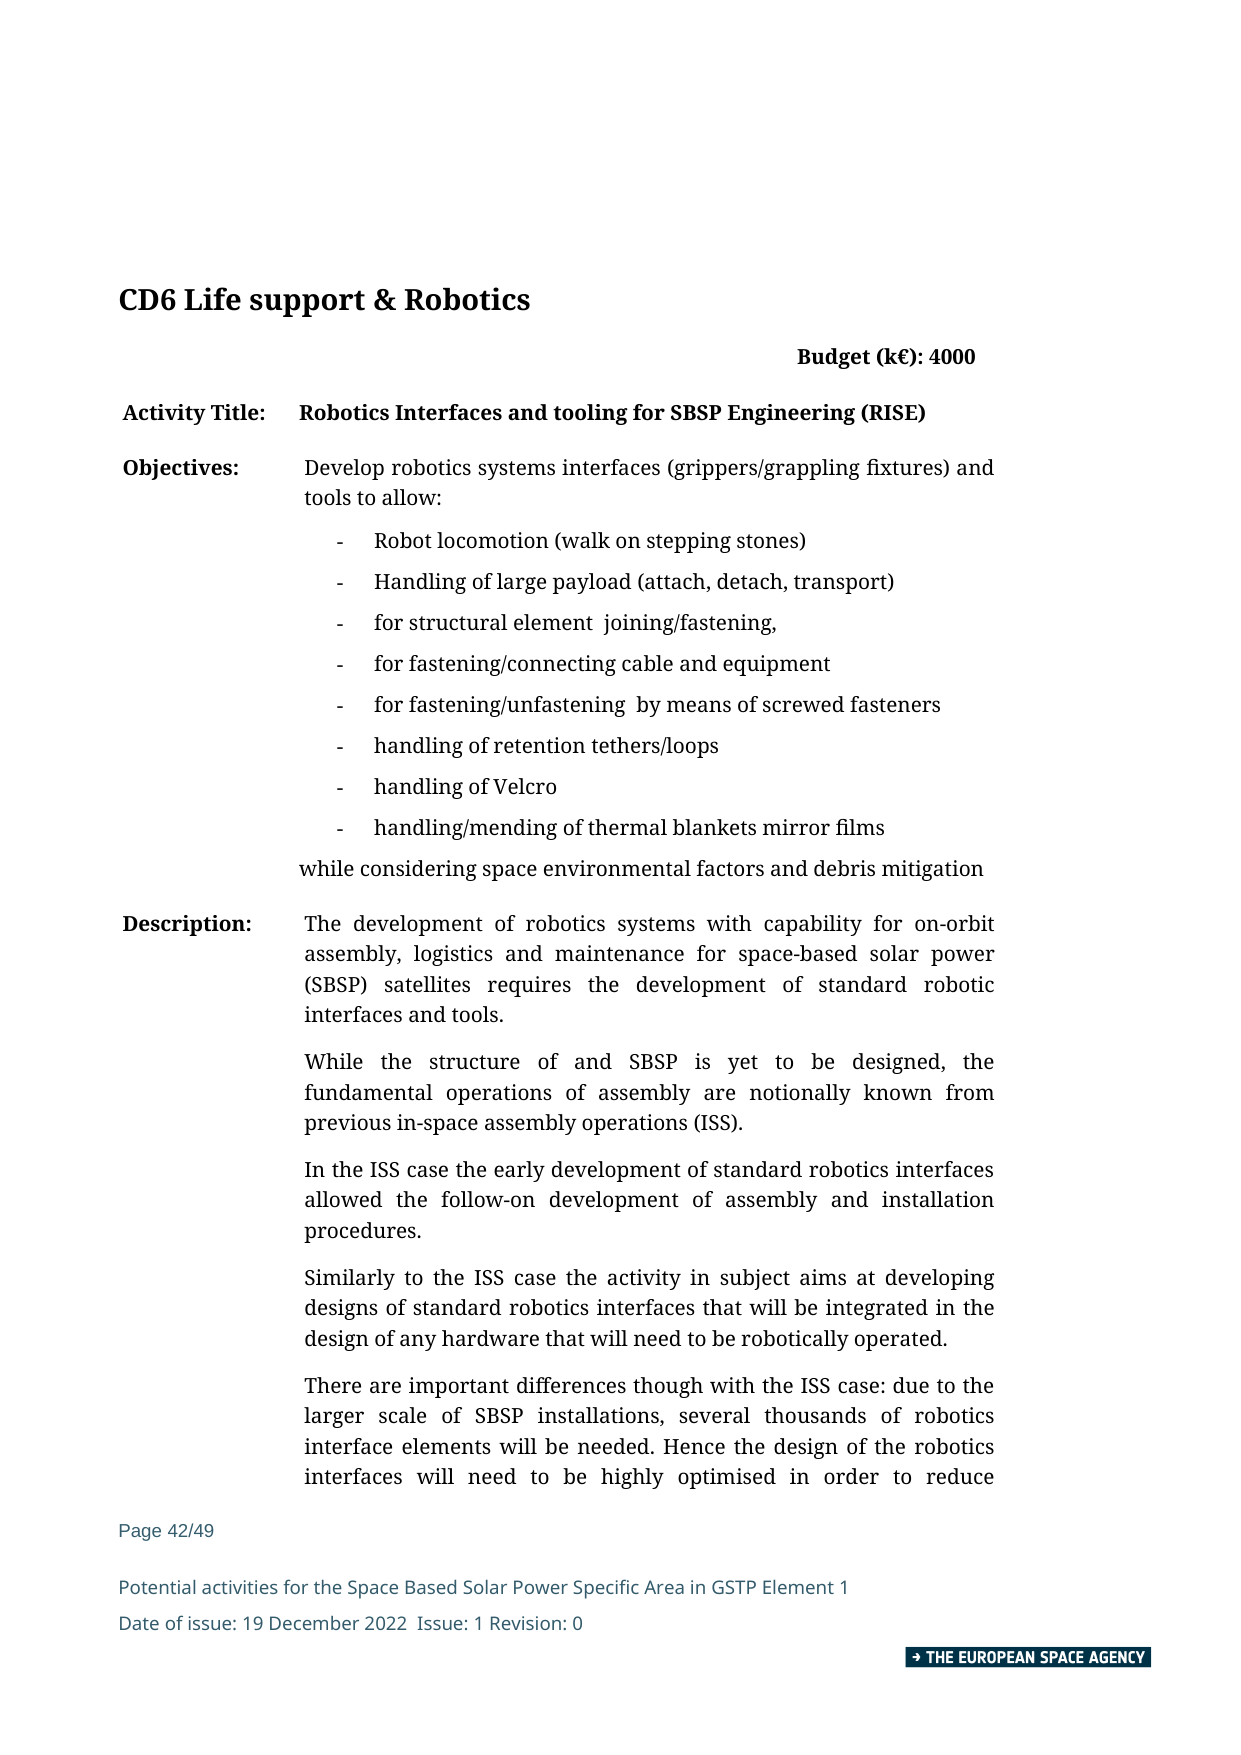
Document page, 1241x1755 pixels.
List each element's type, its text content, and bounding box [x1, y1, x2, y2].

table_header Budget (k€): 4000 [730, 338, 999, 393]
table_cell Develop robotics systems interfaces (grippers/grappling fixtures) and tools to allow: Robot locomotion (walk on stepping stones) Handling of large payload (attach, detach, transport) for structural element joining/fastening, for fastening/connecting cable and equipment for fastening/unfastening by means of screwed fasteners handling of retention tethers/loops handling of Velcro handling/mending of thermal blankets mirror films while considering space environmental factors and debris mitigation [295, 449, 999, 905]
table_cell The development of robotics systems with capability for on-orbit assembly, logistics and maintenance for space-based solar power (SBSP) satellites requires the development of standard robotic interfaces and tools. While the structure of and SBSP is yet to be designed, the fundamental operations of assembly are notionally known from previous in-space assembly operations (ISS). In the ISS case the early development of standard robotics interfaces allowed the follow-on development of assembly and installation procedures. Similarly to the ISS case the activity in subject aims at developing designs of standard robotics interfaces that will be integrated in the design of any hardware that will need to be robotically operated. There are important differences though with the ISS case: due to the larger scale of SBSP installations, several thousands of robotics interface elements will be needed. Hence the design of the robotics interfaces will need to be highly optimised in order to reduce [295, 905, 999, 1495]
table_header [295, 338, 729, 393]
text CD6 Life support & Robotics [118, 279, 1152, 319]
table_cell Activity Title: [118, 394, 295, 449]
table_cell Objectives: [118, 449, 295, 905]
table_cell Robotics Interfaces and tooling for SBSP Engineering (RISE) [295, 394, 999, 449]
table_cell Description: [118, 905, 295, 1495]
table_header [118, 338, 295, 393]
